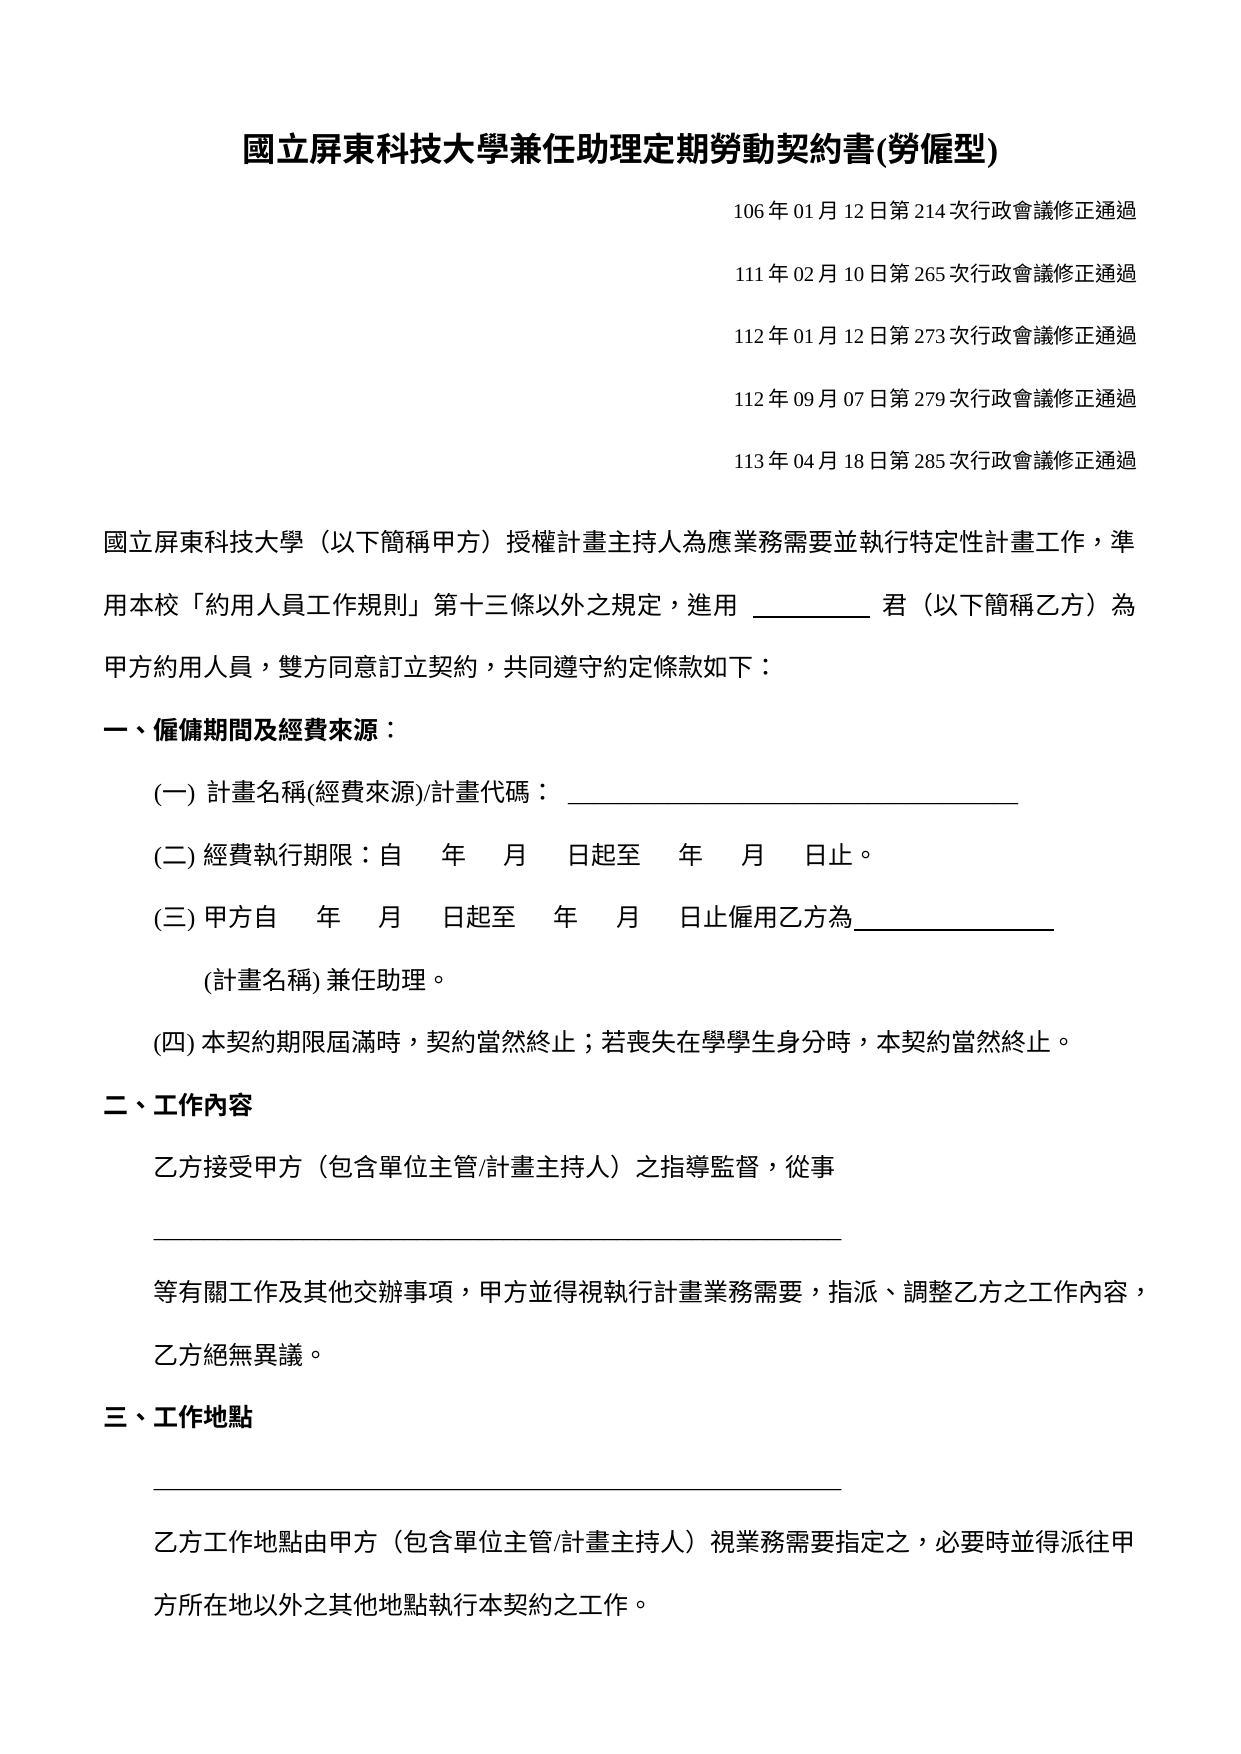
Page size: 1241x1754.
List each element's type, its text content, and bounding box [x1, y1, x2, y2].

text 111年02月10日第265次行政會議修正通過 [103, 231, 1137, 293]
text 國立屏東科技大學兼任助理定期勞動契約書(勞僱型) [103, 106, 1137, 168]
text (二) 經費執行期限：自 年 月 日起至 年 月 日止。 [153, 812, 1137, 874]
text _______________________________________________________ [153, 1187, 1137, 1249]
text (一) 計畫名稱(經費來源)/計畫代碼： ____________________________________ [153, 749, 1137, 812]
text 乙方工作地點由甲方（包含單位主管/計畫主持人）視業務需要指定之，必要時並得派往甲方所在地以外之其他地點執行本契約之工作。 [153, 1499, 1137, 1624]
text 112年01月12日第273次行政會議修正通過 [103, 293, 1137, 356]
text 二、工作內容 [103, 1062, 1137, 1124]
text (三) 甲方自 年 月 日起至 年 月 日止僱用乙方為 [153, 874, 1137, 937]
text 一、僱傭期間及經費來源： [103, 687, 1137, 749]
text 國立屏東科技大學（以下簡稱甲方）授權計畫主持人為應業務需要並執行特定性計畫工作，準用本校「約用人員工作規則」第十三條以外之規定，進用 君（以下簡稱乙方）為甲方約用人員，雙方同意訂立契約，共同遵守約定條款如下： [103, 499, 1137, 687]
text 乙方接受甲方（包含單位主管/計畫主持人）之指導監督，從事 [153, 1124, 1137, 1187]
text 106年01月12日第214次行政會議修正通過 [103, 168, 1137, 231]
text _______________________________________________________ [153, 1437, 1137, 1499]
text 三、工作地點 [103, 1374, 1137, 1437]
text 等有關工作及其他交辦事項，甲方並得視執行計畫業務需要，指派、調整乙方之工作內容，乙方絕無異議。 [153, 1249, 1137, 1374]
text (計畫名稱) 兼任助理。 [153, 937, 1137, 999]
text 112年09月07日第279次行政會議修正通過 [103, 356, 1137, 418]
text (四) 本契約期限屆滿時，契約當然終止；若喪失在學學生身分時，本契約當然終止。 [153, 999, 1137, 1062]
text 113年04月18日第285次行政會議修正通過 [103, 418, 1137, 481]
